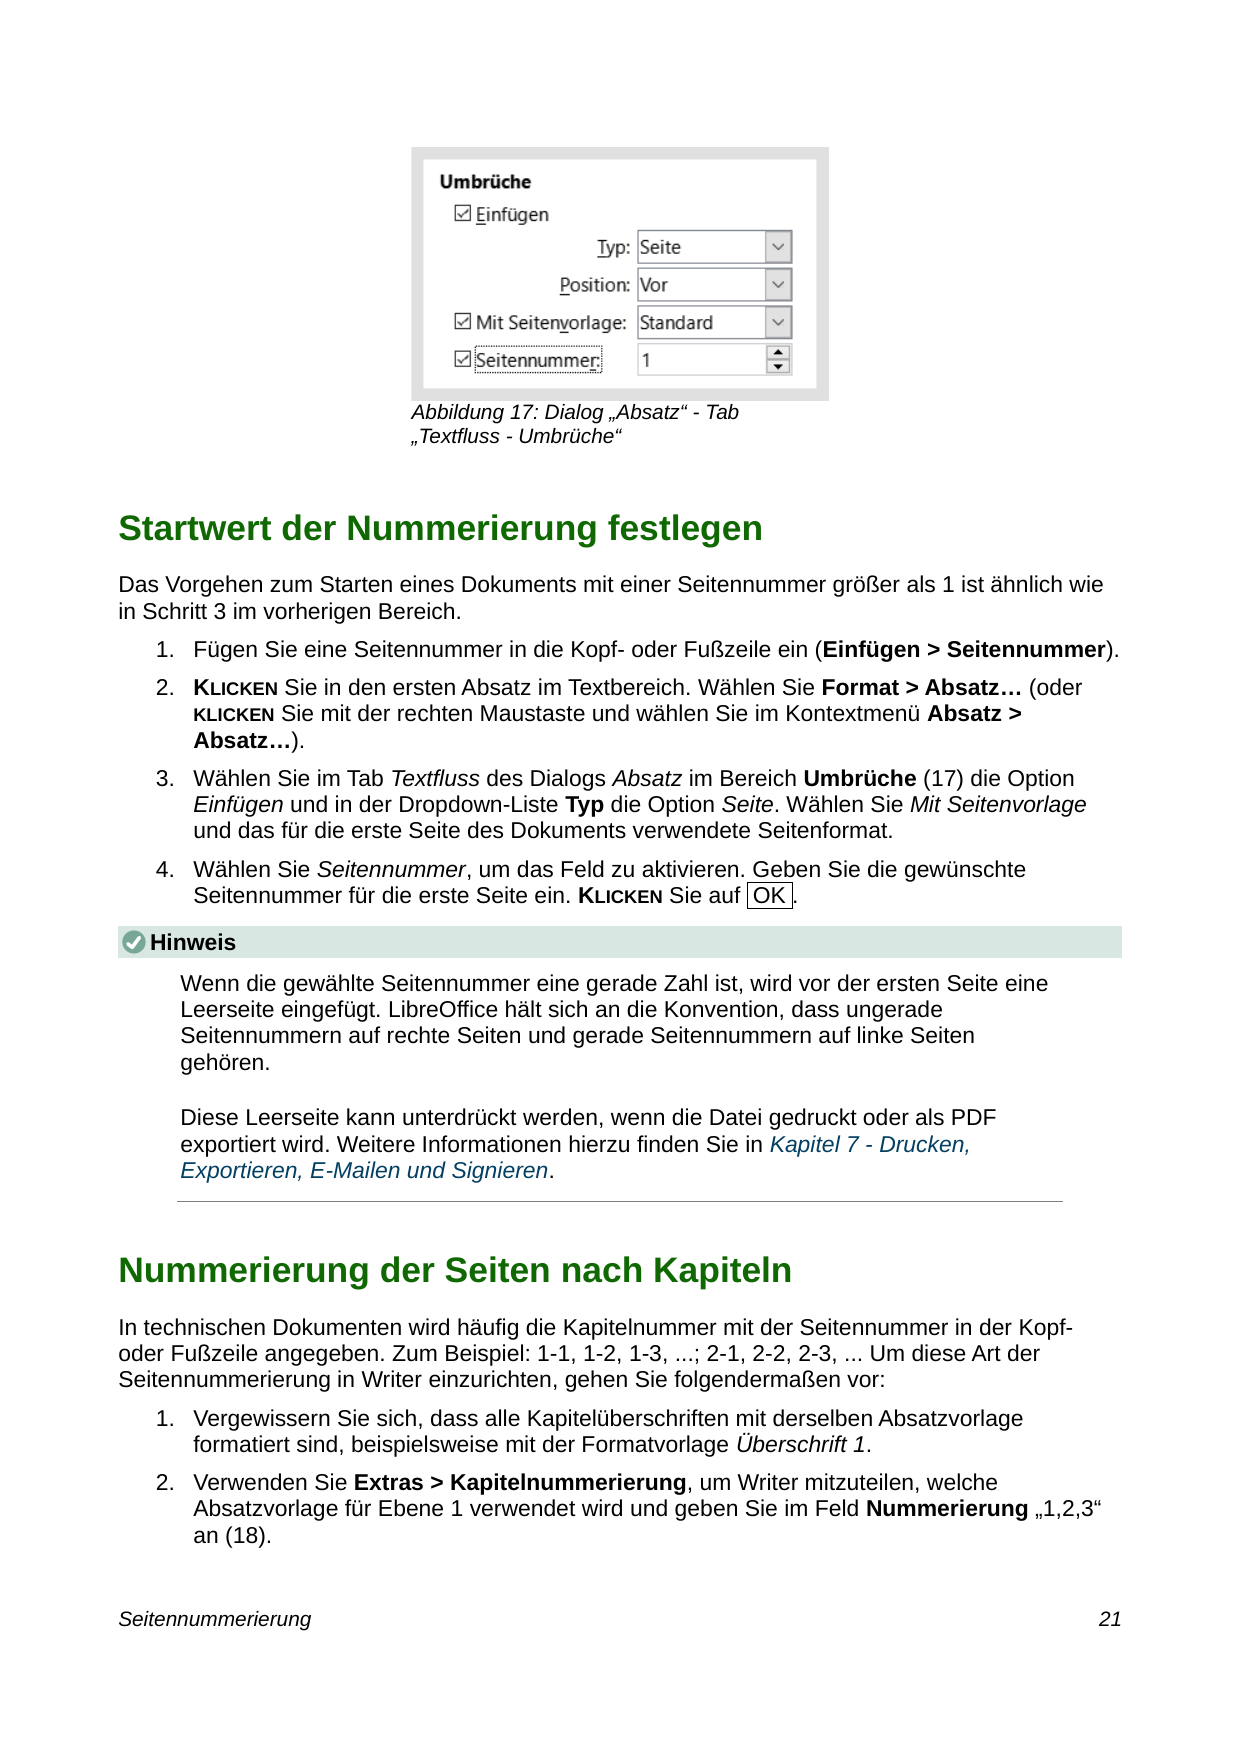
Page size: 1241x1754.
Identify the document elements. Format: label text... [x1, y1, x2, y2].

list Klicken Sie in den ersten Absatz im Textbereich. Wählen Sie Format > Absatz… (oder klicken Sie mit der rechten Maustaste und wählen Sie im Kontextmenü Absatz > Absatz…). [156, 674, 1122, 753]
subtitle Nummerierung der Seiten nach Kapiteln [118, 1249, 1122, 1290]
picture [411, 147, 829, 401]
list Fügen Sie eine Seitennummer in die Kopf- oder Fußzeile ein (Einfügen > Seitennummer). [156, 636, 1122, 662]
list Vergewissern Sie sich, dass alle Kapitelüberschriften mit derselben Absatzvorlage formatiert sind, beispielsweise mit der Formatvorlage Überschrift 1. [156, 1404, 1122, 1457]
list Verwenden Sie Extras > Kapitelnummerierung, um Writer mitzuteilen, welche Absatzvorlage für Ebene 1 verwendet wird und geben Sie im Feld Nummerierung „1,2,3“ an (Abbildung 18). [156, 1469, 1122, 1548]
text Abbildung 17: Dialog „Absatz“ - Tab „Textfluss - Umbrüche“ [411, 401, 829, 448]
subtitle Startwert der Nummerierung festlegen [118, 507, 1122, 548]
text Das Vorgehen zum Starten eines Dokuments mit einer Seitennummer größer als 1 ist ähnlich wie in Schritt 3 im vorherigen Bereich. [118, 571, 1122, 624]
text Wenn die gewählte Seitennummer eine gerade Zahl ist, wird vor der ersten Seite eine Leerseite eingefügt. LibreOffice hält sich an die Konvention, dass ungerade Seitennummern auf rechte Seiten und gerade Seitennummern auf linke Seiten gehören. [177, 969, 1063, 1075]
subtitle Hinweis [118, 926, 1122, 958]
list Wählen Sie im Tab Textfluss des Dialogs Absatz im Bereich Umbrüche (Abbildung 17) die Option Einfügen und in der Dropdown-Liste Typ die Option Seite. Wählen Sie Mit Seitenvorlage und das für die erste Seite des Dokuments verwendete Seitenformat. [156, 765, 1122, 844]
list Wählen Sie Seitennummer, um das Feld zu aktivieren. Geben Sie die gewünschte Seitennummer für die erste Seite ein. Klicken Sie auf OK. [156, 856, 1122, 908]
text In technischen Dokumenten wird häufig die Kapitelnummer mit der Seitennummer in der Kopf- oder Fußzeile angegeben. Zum Beispiel: 1-1, 1-2, 1-3, ...; 2-1, 2-2, 2-3, ... Um diese Art der Seitennummerierung in Writer einzurichten, gehen Sie folgendermaßen vor: [118, 1314, 1122, 1393]
text Diese Leerseite kann unterdrückt werden, wenn die Datei gedruckt oder als PDF exportiert wird. Weitere Informationen hierzu finden Sie in Kapitel 7 - Drucken, Exportieren, E-Mailen und Signieren. [177, 1104, 1063, 1201]
